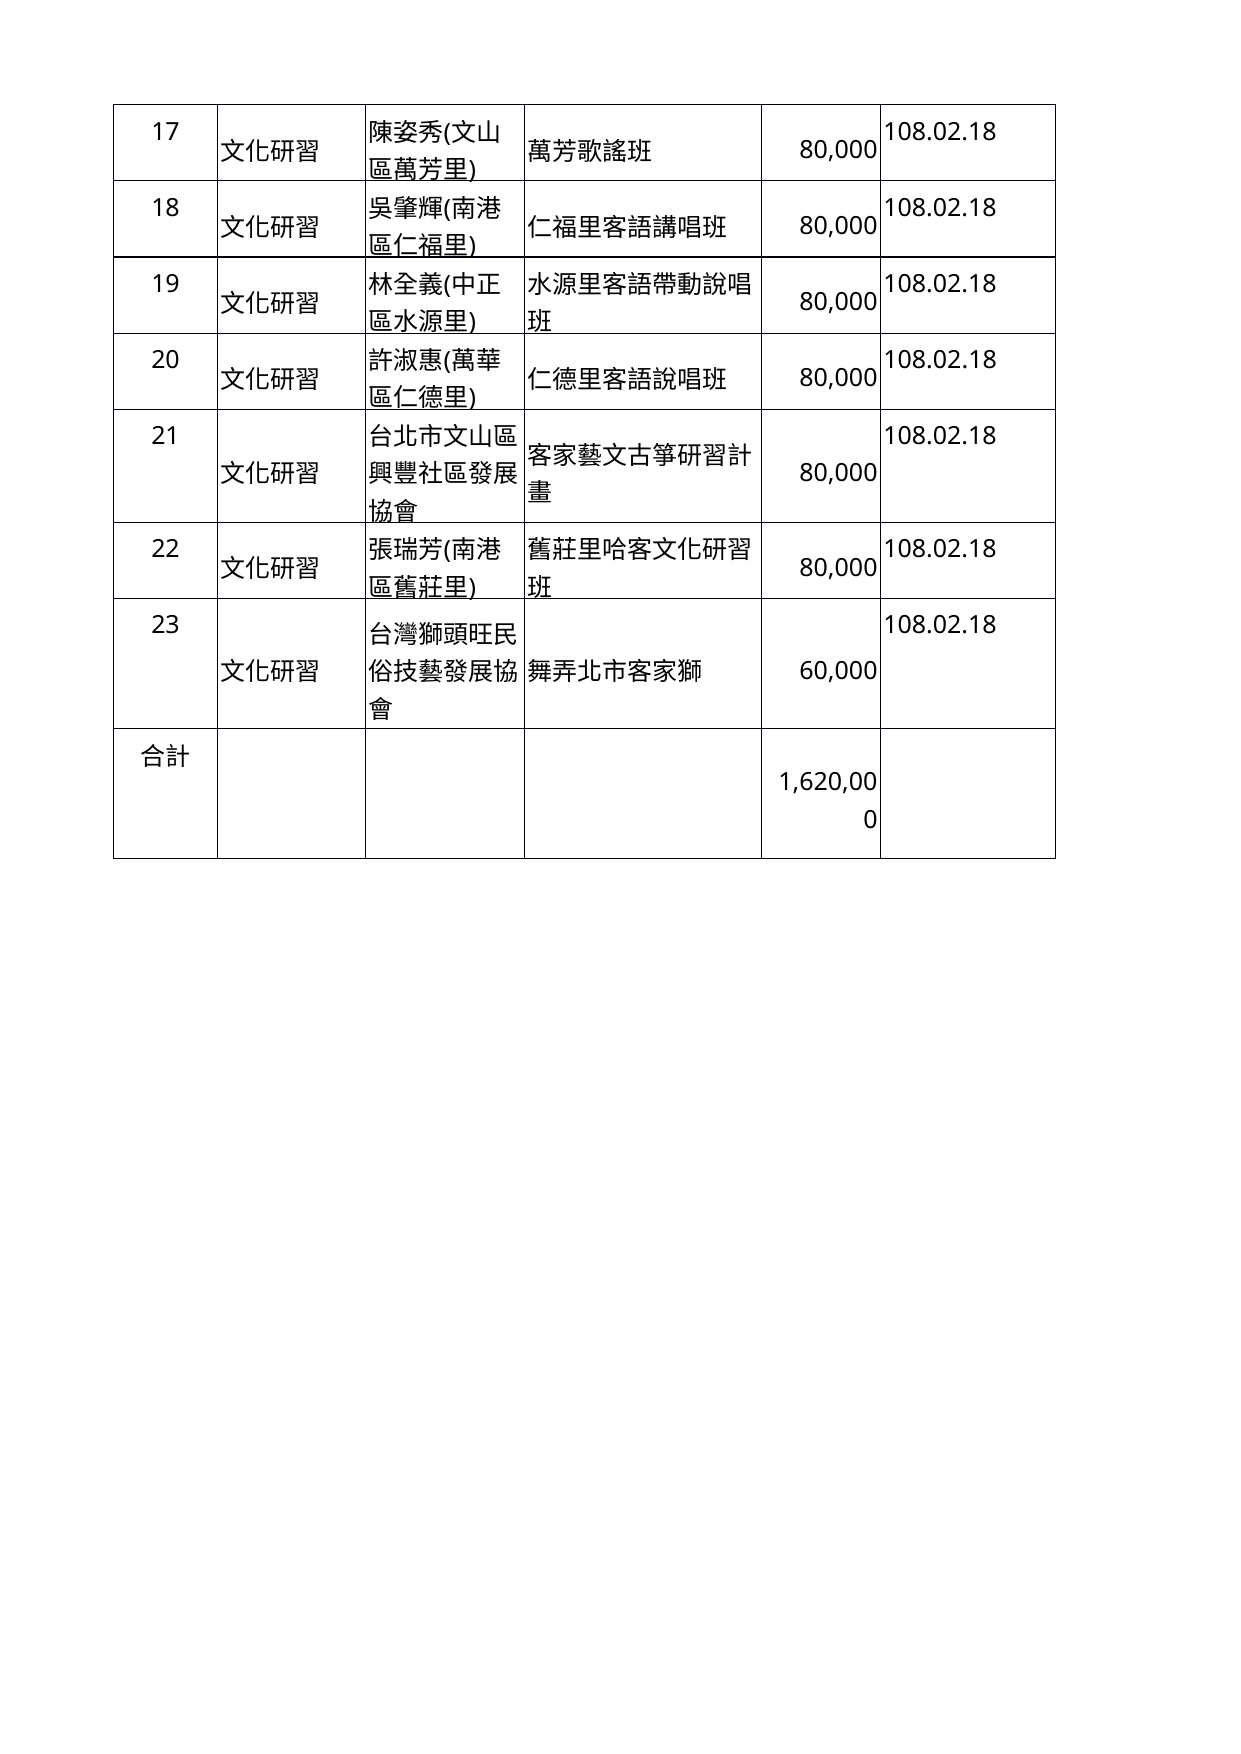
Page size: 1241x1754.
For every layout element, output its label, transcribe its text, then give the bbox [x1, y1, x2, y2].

table_cell 108.02.18 [881, 410, 1055, 522]
table_cell 許淑惠(萬華區仁德里) [366, 334, 524, 408]
table_cell 文化研習 [218, 334, 365, 408]
table_cell 21 [114, 410, 217, 522]
table_cell 文化研習 [218, 599, 365, 728]
table_cell 客家藝文古箏研習計畫 [525, 410, 761, 522]
table_cell 台灣獅頭旺民俗技藝發展協會 [366, 599, 524, 728]
table_cell 張瑞芳(南港區舊莊里) [366, 523, 524, 598]
table_cell 陳姿秀(文山區萬芳里) [366, 105, 524, 180]
table_cell 80,000 [762, 258, 880, 332]
table_cell 林全義(中正區水源里) [366, 258, 524, 332]
table_cell 合計 [114, 729, 217, 858]
table_cell 吳肇輝(南港區仁福里) [366, 181, 524, 256]
table_cell 水源里客語帶動說唱班 [525, 258, 761, 332]
table_cell 108.02.18 [881, 181, 1055, 256]
table_cell 萬芳歌謠班 [525, 105, 761, 180]
table_cell 22 [114, 523, 217, 598]
table_cell 80,000 [762, 410, 880, 522]
table_cell 文化研習 [218, 105, 365, 180]
table_cell 舞弄北市客家獅 [525, 599, 761, 728]
table_cell 18 [114, 181, 217, 256]
table_cell 文化研習 [218, 523, 365, 598]
table_cell 80,000 [762, 181, 880, 256]
table_cell 1,620,000 [762, 729, 880, 858]
table_cell 80,000 [762, 105, 880, 180]
table_cell 文化研習 [218, 181, 365, 256]
table_cell 文化研習 [218, 410, 365, 522]
table_cell 80,000 [762, 523, 880, 598]
table_cell 20 [114, 334, 217, 408]
table_cell 仁福里客語講唱班 [525, 181, 761, 256]
table_cell 仁德里客語說唱班 [525, 334, 761, 408]
table_cell [525, 729, 761, 858]
table_cell 80,000 [762, 334, 880, 408]
table_cell 23 [114, 599, 217, 728]
table_cell 17 [114, 105, 217, 180]
table_cell 108.02.18 [881, 105, 1055, 180]
table_cell 文化研習 [218, 258, 365, 332]
table_cell 台北市文山區興豐社區發展協會 [366, 410, 524, 522]
table_cell 19 [114, 258, 217, 332]
table_cell 舊莊里哈客文化研習班 [525, 523, 761, 598]
table_cell 108.02.18 [881, 523, 1055, 598]
table_cell [218, 729, 365, 858]
table_cell [366, 729, 524, 858]
table_cell 108.02.18 [881, 258, 1055, 332]
table_cell 108.02.18 [881, 599, 1055, 728]
table_cell [881, 729, 1055, 858]
table_cell 60,000 [762, 599, 880, 728]
table_cell 108.02.18 [881, 334, 1055, 408]
